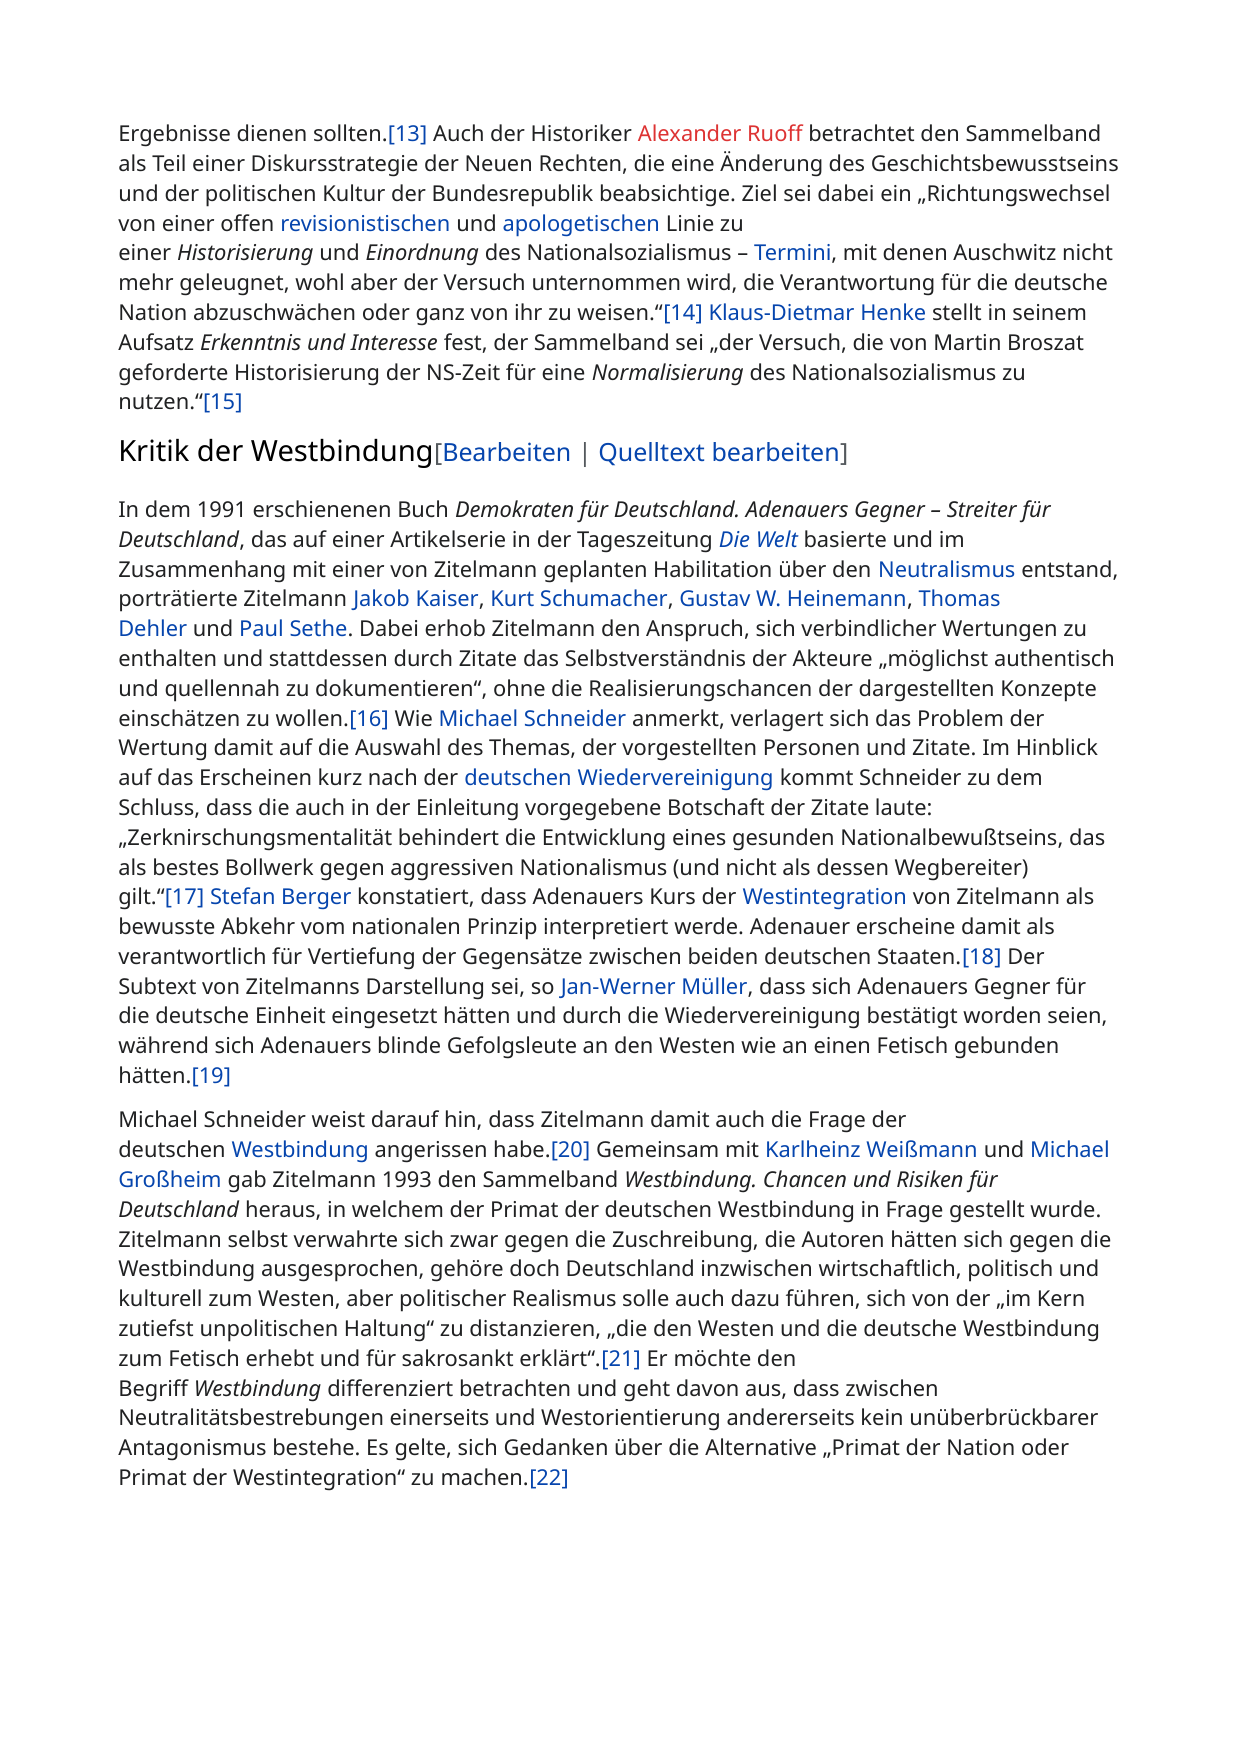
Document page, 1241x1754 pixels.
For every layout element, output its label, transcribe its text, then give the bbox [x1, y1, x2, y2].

text Ergebnisse dienen sollten.[13] Auch der Historiker Alexander Ruoff betrachtet den Sammelband als Teil einer Diskursstrategie der Neuen Rechten, die eine Änderung des Geschichtsbewusstseins und der politischen Kultur der Bundesrepublik beabsichtige. Ziel sei dabei ein „Richtungswechsel von einer offen revisionistischen und apologetischen Linie zu einer Historisierung und Einordnung des Nationalsozialismus – Termini, mit denen Auschwitz nicht mehr geleugnet, wohl aber der Versuch unternommen wird, die Verantwortung für die deutsche Nation abzuschwächen oder ganz von ihr zu weisen.“[14] Klaus-Dietmar Henke stellt in seinem Aufsatz Erkenntnis und Interesse fest, der Sammelband sei „der Versuch, die von Martin Broszat geforderte Historisierung der NS-Zeit für eine Normalisierung des Nationalsozialismus zu nutzen.“[15] [118, 118, 1122, 416]
subtitle Kritik der Westbindung[Bearbeiten | Quelltext bearbeiten] [118, 431, 1122, 470]
text Michael Schneider weist darauf hin, dass Zitelmann damit auch die Frage der deutschen Westbindung angerissen habe.[20] Gemeinsam mit Karlheinz Weißmann und Michael Großheim gab Zitelmann 1993 den Sammelband Westbindung. Chancen und Risiken für Deutschland heraus, in welchem der Primat der deutschen Westbindung in Frage gestellt wurde. Zitelmann selbst verwahrte sich zwar gegen die Zuschreibung, die Autoren hätten sich gegen die Westbindung ausgesprochen, gehöre doch Deutschland inzwischen wirtschaftlich, politisch und kulturell zum Westen, aber politischer Realismus solle auch dazu führen, sich von der „im Kern zutiefst unpolitischen Haltung“ zu distanzieren, „die den Westen und die deutsche Westbindung zum Fetisch erhebt und für sakrosankt erklärt“.[21] Er möchte den Begriff Westbindung differenziert betrachten und geht davon aus, dass zwischen Neutralitätsbestrebungen einerseits und Westorientierung andererseits kein unüberbrückbarer Antagonismus bestehe. Es gelte, sich Gedanken über die Alternative „Primat der Nation oder Primat der Westintegration“ zu machen.[22] [118, 1104, 1122, 1492]
text In dem 1991 erschienenen Buch Demokraten für Deutschland. Adenauers Gegner – Streiter für Deutschland, das auf einer Artikelserie in der Tageszeitung Die Welt basierte und im Zusammenhang mit einer von Zitelmann geplanten Habilitation über den Neutralismus entstand, porträtierte Zitelmann Jakob Kaiser, Kurt Schumacher, Gustav W. Heinemann, Thomas Dehler und Paul Sethe. Dabei erhob Zitelmann den Anspruch, sich verbindlicher Wertungen zu enthalten und stattdessen durch Zitate das Selbstverständnis der Akteure „möglichst authentisch und quellennah zu dokumentieren“, ohne die Realisierungschancen der dargestellten Konzepte einschätzen zu wollen.[16] Wie Michael Schneider anmerkt, verlagert sich das Problem der Wertung damit auf die Auswahl des Themas, der vorgestellten Personen und Zitate. Im Hinblick auf das Erscheinen kurz nach der deutschen Wiedervereinigung kommt Schneider zu dem Schluss, dass die auch in der Einleitung vorgegebene Botschaft der Zitate laute: „Zerknirschungsmentalität behindert die Entwicklung eines gesunden Nationalbewußtseins, das als bestes Bollwerk gegen aggressiven Nationalismus (und nicht als dessen Wegbereiter) gilt.“[17] Stefan Berger konstatiert, dass Adenauers Kurs der Westintegration von Zitelmann als bewusste Abkehr vom nationalen Prinzip interpretiert werde. Adenauer erscheine damit als verantwortlich für Vertiefung der Gegensätze zwischen beiden deutschen Staaten.[18] Der Subtext von Zitelmanns Darstellung sei, so Jan-Werner Müller, dass sich Adenauers Gegner für die deutsche Einheit eingesetzt hätten und durch die Wiedervereinigung bestätigt worden seien, während sich Adenauers blinde Gefolgsleute an den Westen wie an einen Fetisch gebunden hätten.[19] [118, 494, 1122, 1090]
